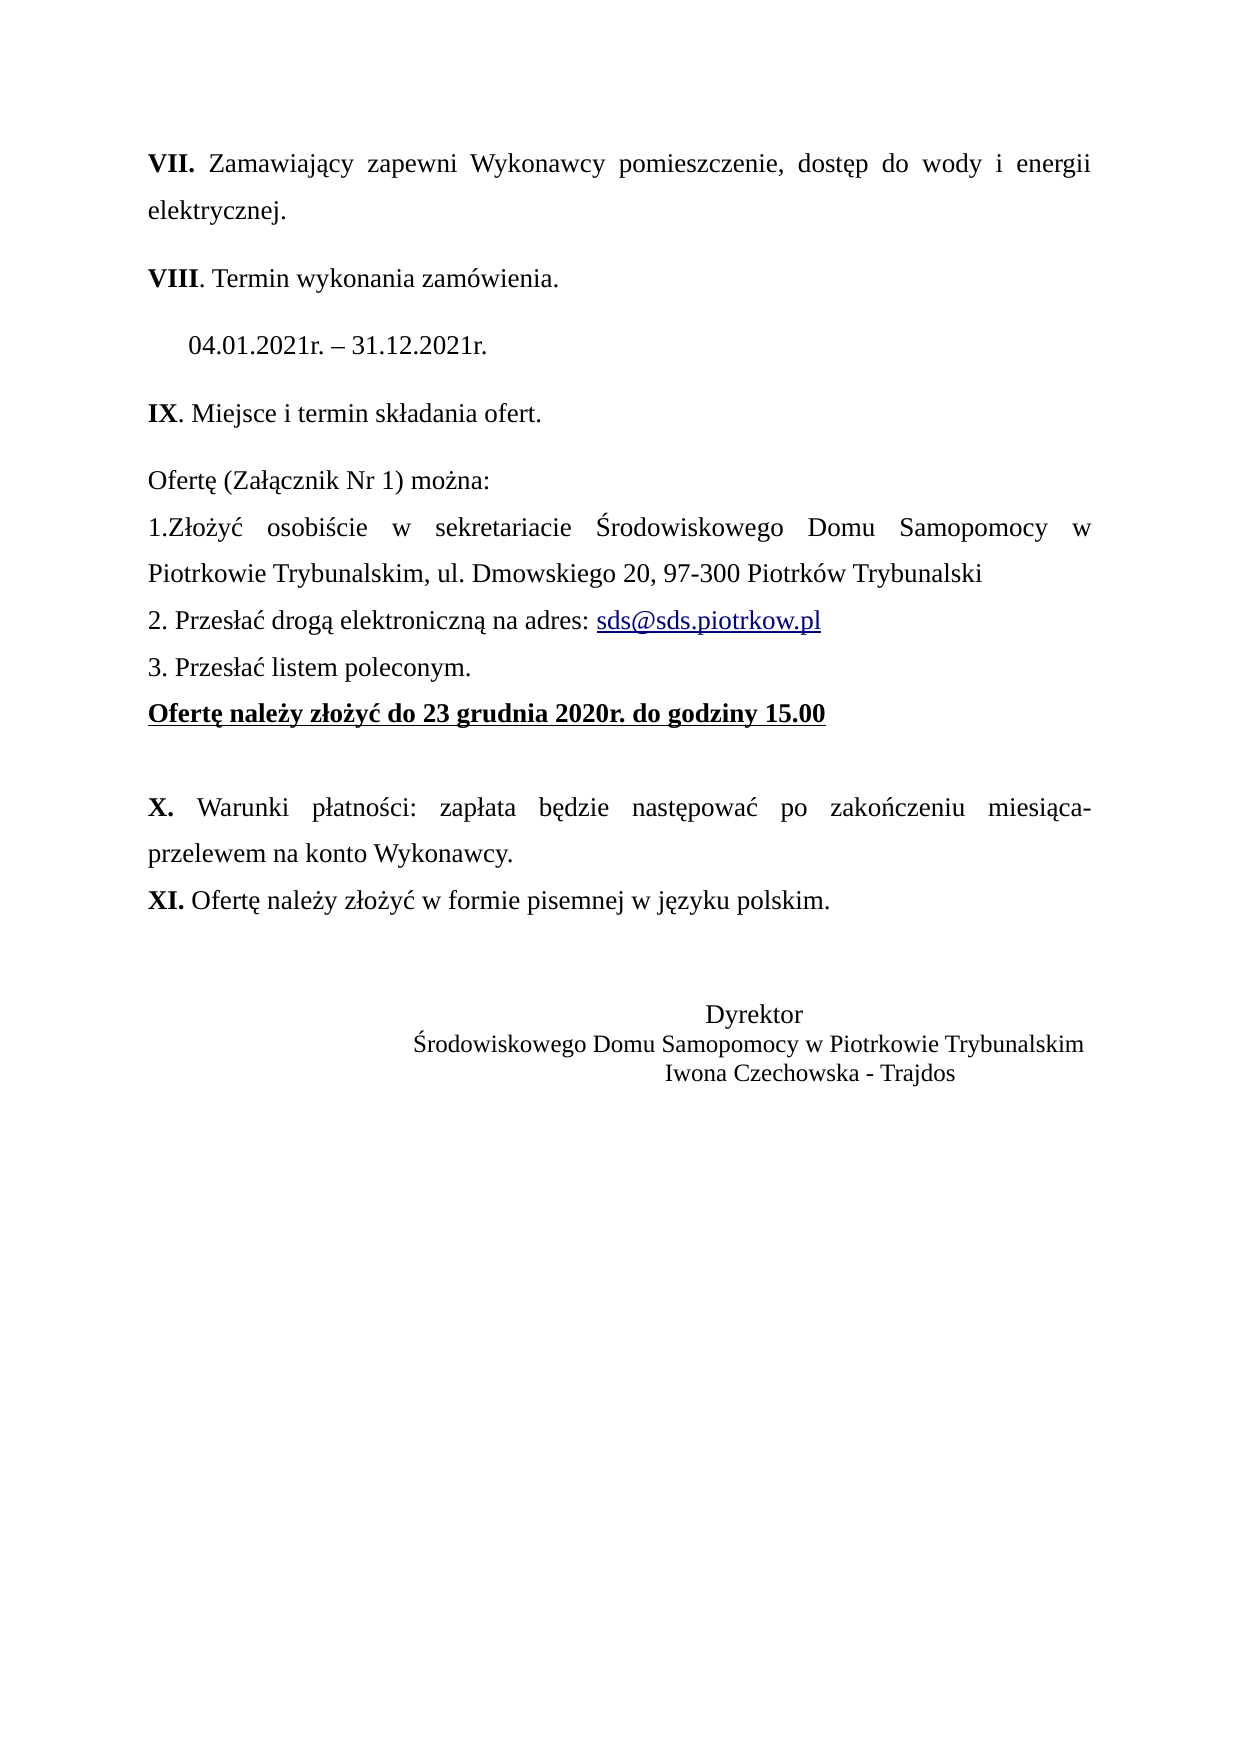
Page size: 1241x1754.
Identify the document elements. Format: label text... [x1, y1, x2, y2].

text IX. Miejsce i termin składania ofert. [148, 397, 1093, 428]
text 2. Przesłać drogą elektroniczną na adres: sds@sds.piotrkow.pl [148, 604, 1093, 635]
text Iwona Czechowska - Trajdos [148, 1058, 1093, 1087]
text XI. Ofertę należy złożyć w formie pisemnej w języku polskim. [148, 884, 1093, 915]
text VII. Zamawiający zapewni Wykonawcy pomieszczenie, dostęp do wody i energii elektrycznej. [148, 148, 1093, 225]
text Środowiskowego Domu Samopomocy w Piotrkowie Trybunalskim [148, 1029, 1093, 1058]
text VIII. Termin wykonania zamówienia. [148, 262, 1093, 293]
text Dyrektor [148, 998, 1093, 1029]
text Ofertę należy złożyć do 23 grudnia 2020r. do godziny 15.00 [148, 698, 1093, 729]
text 3. Przesłać listem poleconym. [148, 651, 1093, 682]
text 1.Złożyć osobiście w sekretariacie Środowiskowego Domu Samopomocy w Piotrkowie Trybunalskim, ul. Dmowskiego 20, 97-300 Piotrków Trybunalski [148, 511, 1093, 589]
text 04.01.2021r. – 31.12.2021r. [148, 329, 1093, 360]
text X. Warunki płatności: zapłata będzie następować po zakończeniu miesiąca- przelewem na konto Wykonawcy. [148, 791, 1093, 869]
text Ofertę (Załącznik Nr 1) można: [148, 464, 1093, 495]
